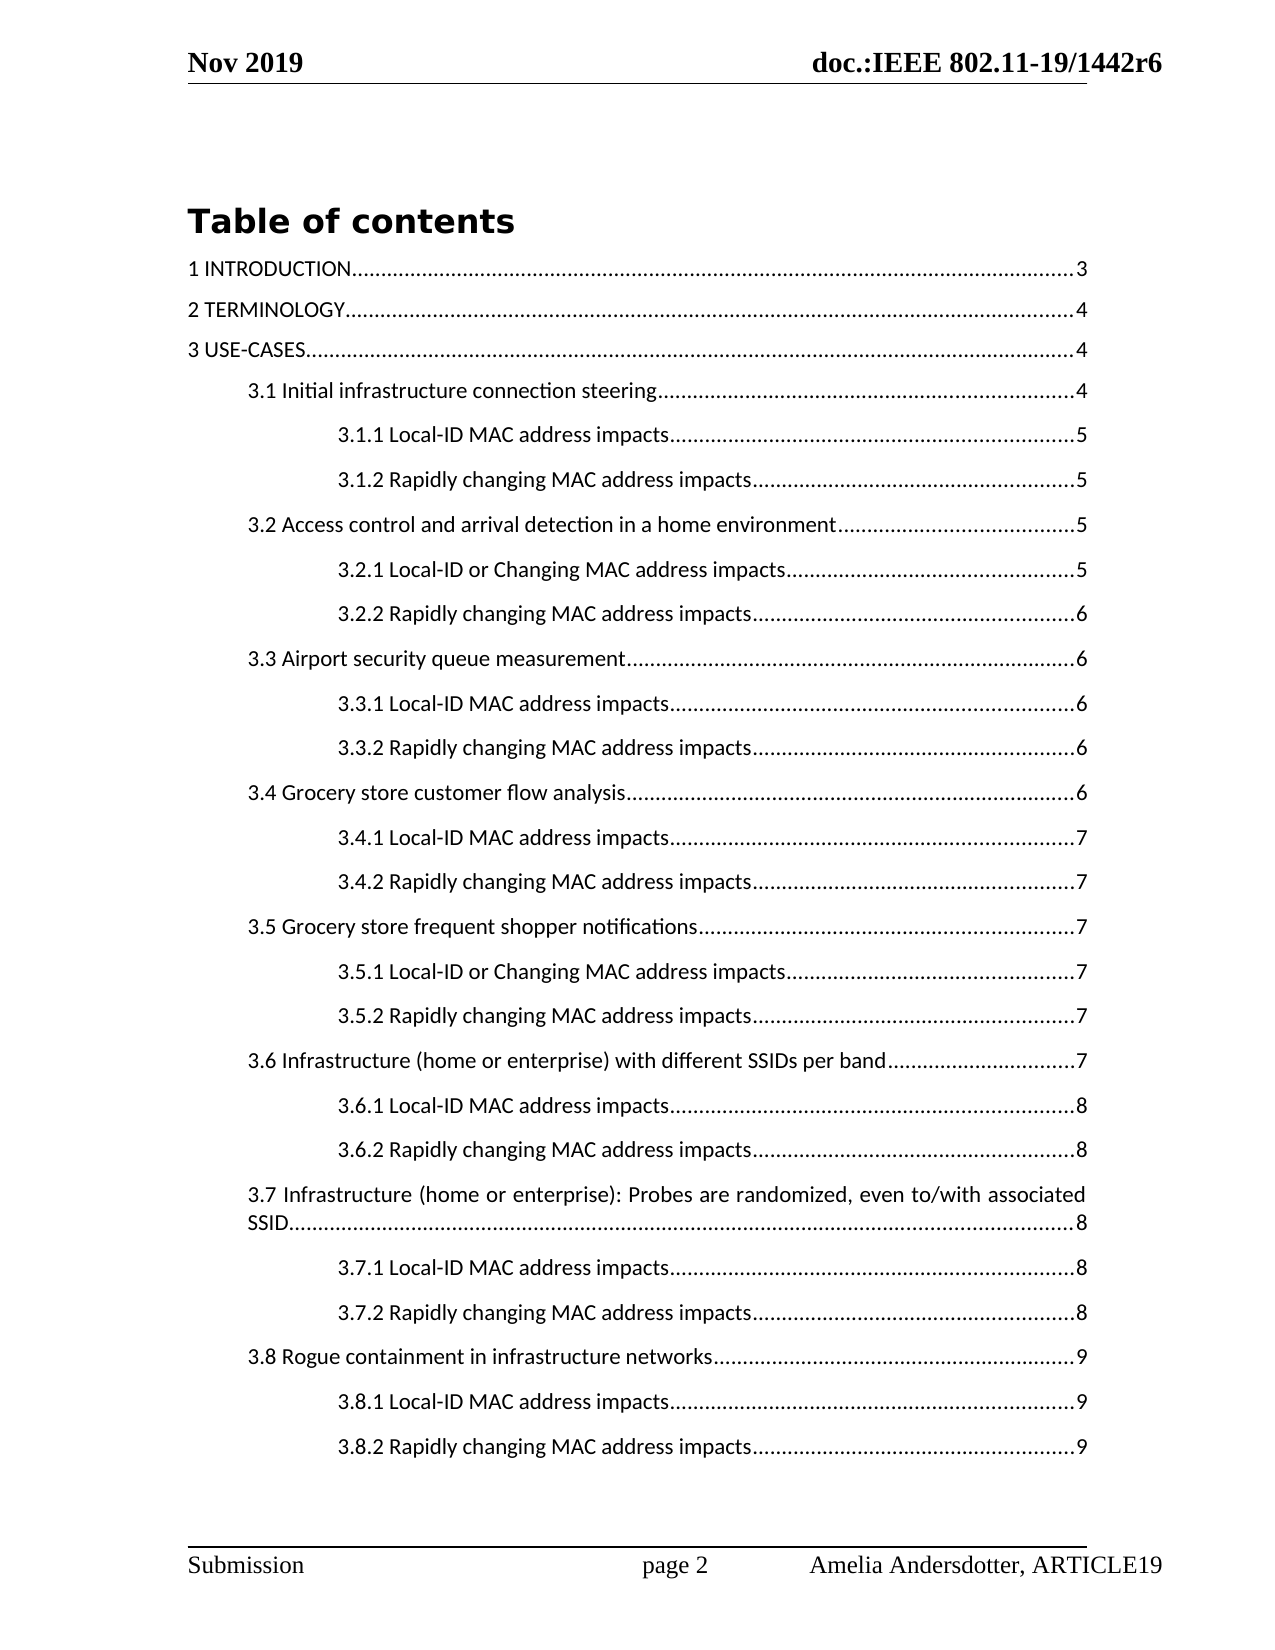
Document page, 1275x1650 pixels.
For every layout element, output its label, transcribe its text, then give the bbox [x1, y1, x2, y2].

text 3.8 Rogue containment in infrastructure networks 9 [247, 1342, 1087, 1370]
text 3.5.2 Rapidly changing MAC address impacts 7 [337, 1002, 1087, 1029]
text 3.3 Airport security queue measurement 6 [247, 644, 1087, 672]
subtitle Table of contents [187, 203, 1087, 242]
text 3.4.2 Rapidly changing MAC address impacts 7 [337, 867, 1087, 896]
text 3.2.1 Local-ID or Changing MAC address impacts 5 [337, 555, 1087, 583]
text 1 Introduction 3 [187, 254, 1087, 282]
text 3.1.2 Rapidly changing MAC address impacts 5 [337, 465, 1087, 493]
text 3.3.1 Local-ID MAC address impacts 6 [337, 689, 1087, 717]
text 3.1 Initial infrastructure connection steering 4 [247, 376, 1087, 404]
text 3 Use-cases 4 [187, 335, 1087, 363]
text 3.8.2 Rapidly changing MAC address impacts 9 [337, 1432, 1087, 1460]
text 3.2.2 Rapidly changing MAC address impacts 6 [337, 599, 1087, 627]
text 3.6.2 Rapidly changing MAC address impacts 8 [337, 1136, 1087, 1164]
text 3.6.1 Local-ID MAC address impacts 8 [337, 1091, 1087, 1119]
text 3.2 Access control and arrival detection in a home environment 5 [247, 510, 1087, 538]
text 3.6 Infrastructure (home or enterprise) with different SSIDs per band 7 [247, 1046, 1087, 1074]
text 3.4.1 Local-ID MAC address impacts 7 [337, 823, 1087, 851]
text 2 Terminology 4 [187, 295, 1087, 323]
text 3.7.2 Rapidly changing MAC address impacts 8 [337, 1298, 1087, 1326]
text 3.5.1 Local-ID or Changing MAC address impacts 7 [337, 957, 1087, 985]
text 3.3.2 Rapidly changing MAC address impacts 6 [337, 733, 1087, 761]
text 3.4 Grocery store customer flow analysis 6 [247, 778, 1087, 806]
text 3.5 Grocery store frequent shopper notifications 7 [247, 912, 1087, 940]
text 3.7 Infrastructure (home or enterprise): Probes are randomized, even to/with associated SSID 8 [247, 1180, 1087, 1236]
text 3.8.1 Local-ID MAC address impacts 9 [337, 1387, 1087, 1415]
text 3.7.1 Local-ID MAC address impacts 8 [337, 1253, 1087, 1281]
text 3.1.1 Local-ID MAC address impacts 5 [337, 421, 1087, 449]
